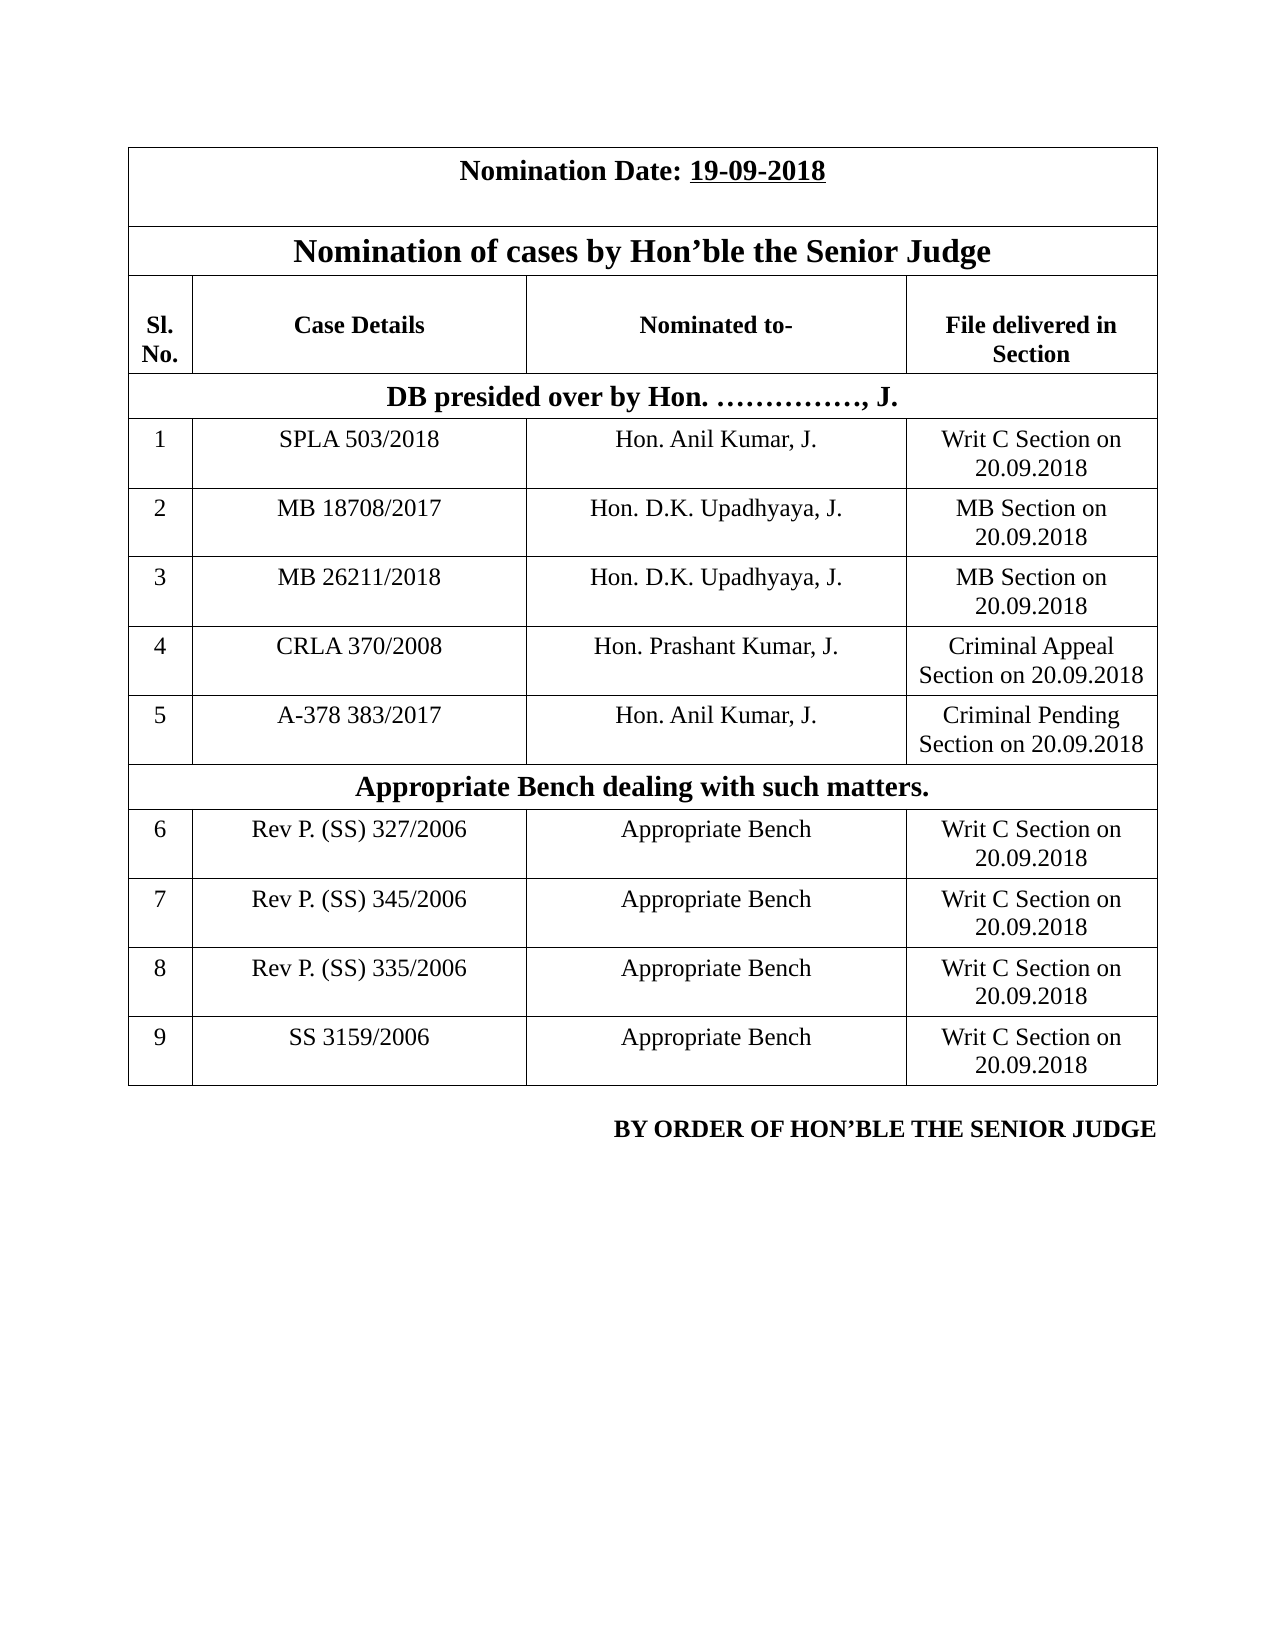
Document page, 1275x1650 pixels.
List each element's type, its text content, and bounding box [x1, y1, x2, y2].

table_cell Appropriate Bench [527, 948, 906, 1016]
table_cell SS 3159/2006 [193, 1017, 526, 1085]
table_cell 8 [129, 948, 192, 1016]
table_cell 6 [129, 810, 192, 878]
table_cell CRLA 370/2008 [193, 627, 526, 694]
table_cell MB 18708/2017 [193, 489, 526, 556]
table_cell Appropriate Bench [527, 879, 906, 947]
table_cell Writ C Section on 20.09.2018 [907, 948, 1157, 1016]
table_cell Hon. Anil Kumar, J. [527, 696, 906, 764]
table_cell MB Section on 20.09.2018 [907, 489, 1157, 556]
table_cell Writ C Section on 20.09.2018 [907, 879, 1157, 947]
table_cell MB 26211/2018 [193, 557, 526, 626]
table_cell Rev P. (SS) 345/2006 [193, 879, 526, 947]
table_cell 3 [129, 557, 192, 626]
table_cell Writ C Section on 20.09.2018 [907, 810, 1157, 878]
table_cell 4 [129, 627, 192, 694]
table_cell Appropriate Bench [527, 1017, 906, 1085]
table_cell Sl. No. [129, 276, 192, 373]
table_cell Hon. D.K. Upadhyaya, J. [527, 557, 906, 626]
table_cell 2 [129, 489, 192, 556]
table_cell 5 [129, 696, 192, 764]
table_cell Writ C Section on 20.09.2018 [907, 419, 1157, 487]
table_cell MB Section on 20.09.2018 [907, 557, 1157, 626]
table_cell Hon. Prashant Kumar, J. [527, 627, 906, 694]
table_cell 9 [129, 1017, 192, 1085]
table_cell Rev P. (SS) 335/2006 [193, 948, 526, 1016]
table_cell Writ C Section on 20.09.2018 [907, 1017, 1157, 1085]
table_cell Appropriate Bench dealing with such matters. [129, 765, 1157, 809]
text BY ORDER OF HON’BLE THE SENIOR JUDGE [118, 1114, 1157, 1143]
table_cell Nomination of cases by Hon’ble the Senior Judge [129, 227, 1157, 275]
table_cell Case Details [193, 276, 526, 373]
table_cell SPLA 503/2018 [193, 419, 526, 487]
table_cell 7 [129, 879, 192, 947]
table_cell Criminal Pending Section on 20.09.2018 [907, 696, 1157, 764]
table_cell A-378 383/2017 [193, 696, 526, 764]
table_cell Rev P. (SS) 327/2006 [193, 810, 526, 878]
table_cell Criminal Appeal Section on 20.09.2018 [907, 627, 1157, 694]
table_cell Nominated to- [527, 276, 906, 373]
table_cell Appropriate Bench [527, 810, 906, 878]
table_header Nomination Date: 19-09-2018 [129, 148, 1157, 226]
table_cell 1 [129, 419, 192, 487]
table_cell File delivered in Section [907, 276, 1157, 373]
table_cell DB presided over by Hon. ……………, J. [129, 374, 1157, 418]
table_cell Hon. Anil Kumar, J. [527, 419, 906, 487]
table_cell Hon. D.K. Upadhyaya, J. [527, 489, 906, 556]
